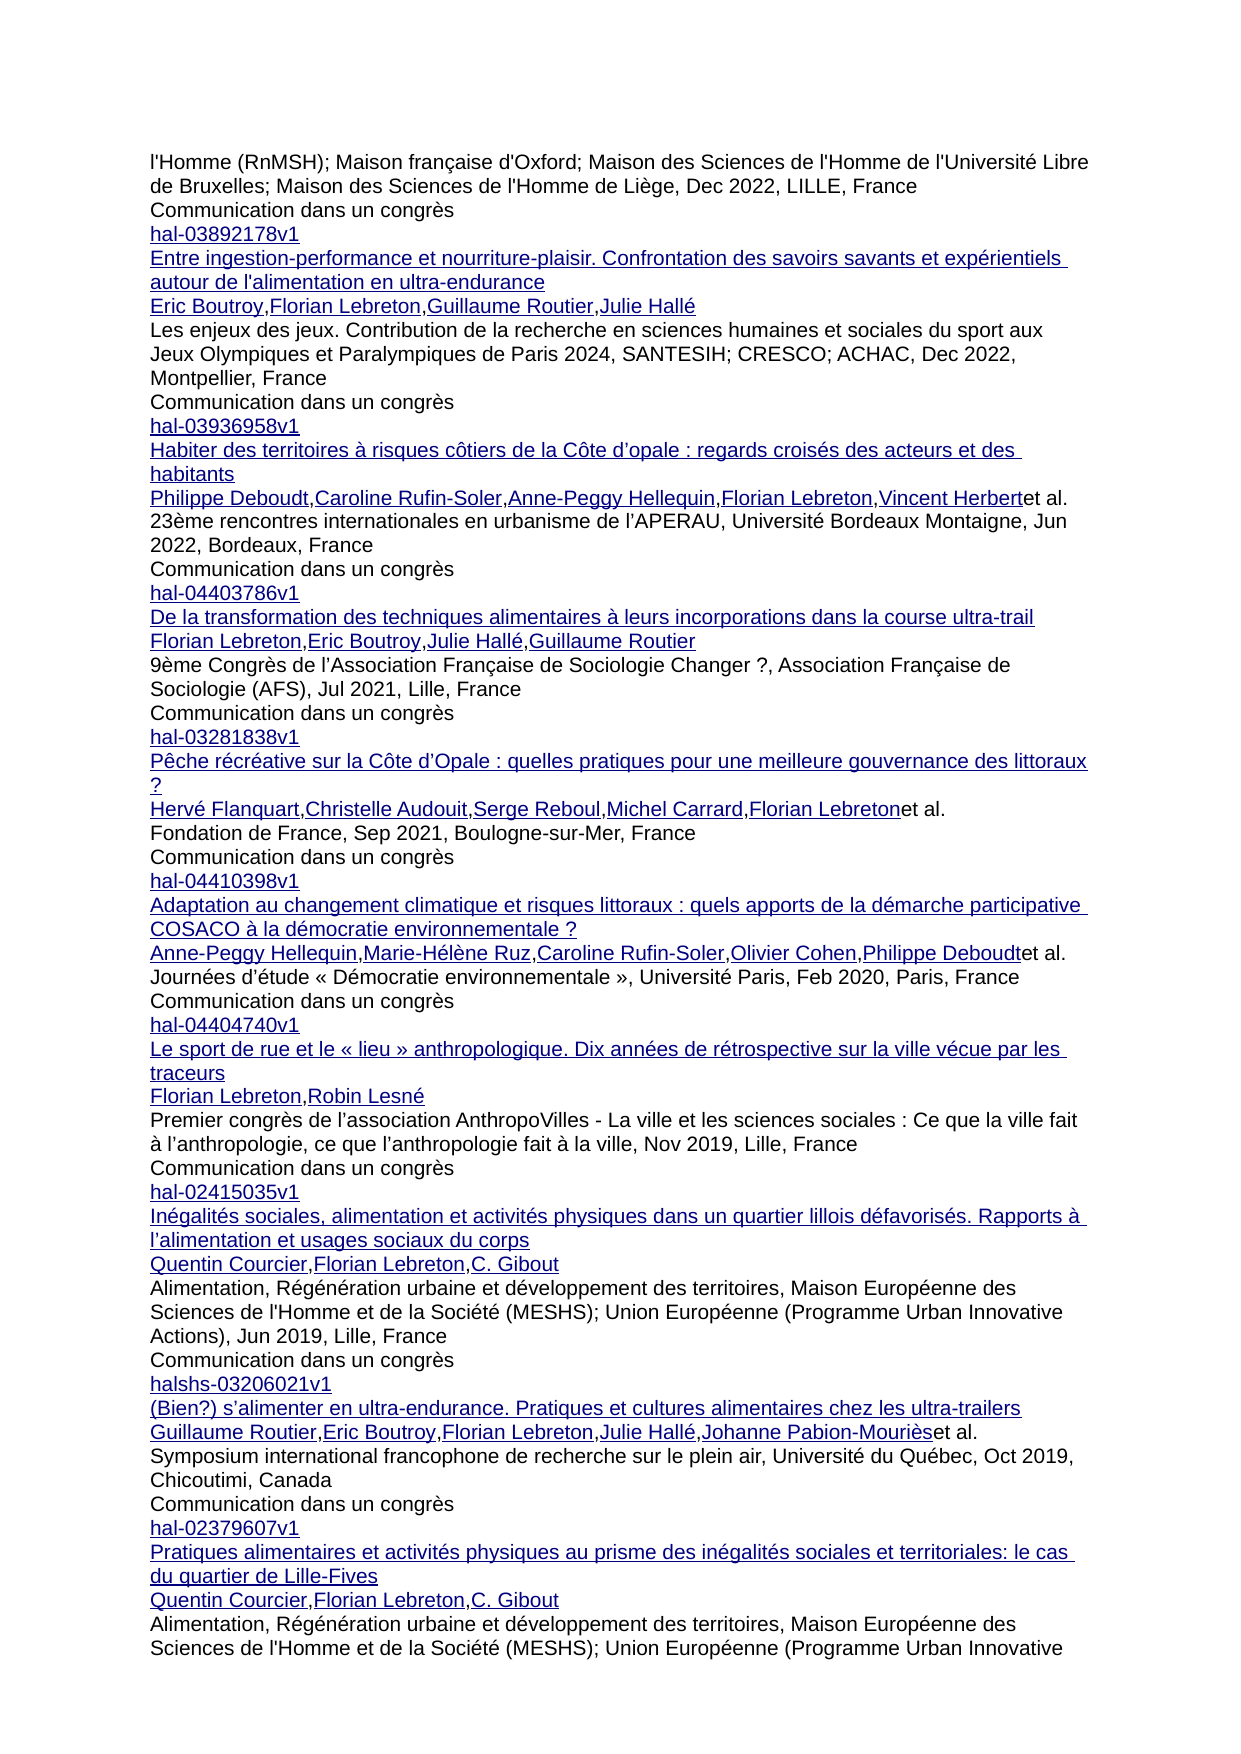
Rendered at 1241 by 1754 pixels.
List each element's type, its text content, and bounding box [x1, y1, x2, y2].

table_cell De la transformation des techniques alimentaires à leurs incorporations dans la course ultra-trail Florian Lebreton,Eric Boutroy,Julie Hallé,Guillaume Routier 9ème Congrès de l’Association Française de Sociologie Changer ?, Association Française de Sociologie (AFS), Jul 2021, Lille, France Communication dans un congrès hal-03281838v1 [150, 605, 1090, 749]
table_cell Le sport de rue et le « lieu » anthropologique. Dix années de rétrospective sur la ville vécue par les traceurs Florian Lebreton,Robin Lesné Premier congrès de l’association AnthropoVilles - La ville et les sciences sociales : Ce que la ville fait à l’anthropologie, ce que l’anthropologie fait à la ville, Nov 2019, Lille, France Communication dans un congrès hal-02415035v1 [150, 1036, 1090, 1204]
table_cell Habiter des territoires à risques côtiers de la Côte d’opale : regards croisés des acteurs et des habitants Philippe Deboudt,Caroline Rufin-Soler,Anne-Peggy Hellequin,Florian Lebreton,Vincent Herbertet al. 23ème rencontres internationales en urbanisme de l’APERAU, Université Bordeaux Montaigne, Jun 2022, Bordeaux, France Communication dans un congrès hal-04403786v1 [150, 438, 1090, 605]
table_cell Pratiques alimentaires et activités physiques au prisme des inégalités sociales et territoriales: le cas du quartier de Lille-Fives Quentin Courcier,Florian Lebreton,C. Gibout Alimentation, Régénération urbaine et développement des territoires, Maison Européenne des Sciences de l'Homme et de la Société (MESHS); Union Européenne (Programme Urban Innovative [150, 1540, 1090, 1659]
table_cell l'Homme (RnMSH); Maison française d'Oxford; Maison des Sciences de l'Homme de l'Université Libre de Bruxelles; Maison des Sciences de l'Homme de Liège, Dec 2022, LILLE, France Communication dans un congrès hal-03892178v1 [150, 150, 1090, 246]
table_cell Inégalités sociales, alimentation et activités physiques dans un quartier lillois défavorisés. Rapports à l’alimentation et usages sociaux du corps Quentin Courcier,Florian Lebreton,C. Gibout Alimentation, Régénération urbaine et développement des territoires, Maison Européenne des Sciences de l'Homme et de la Société (MESHS); Union Européenne (Programme Urban Innovative Actions), Jun 2019, Lille, France Communication dans un congrès halshs-03206021v1 [150, 1204, 1090, 1396]
table_cell Pêche récréative sur la Côte d’Opale : quelles pratiques pour une meilleure gouvernance des littoraux ? Hervé Flanquart,Christelle Audouit,Serge Reboul,Michel Carrard,Florian Lebretonet al. Fondation de France, Sep 2021, Boulogne-sur-Mer, France Communication dans un congrès hal-04410398v1 [150, 749, 1090, 893]
table_cell Adaptation au changement climatique et risques littoraux : quels apports de la démarche participative COSACO à la démocratie environnementale ? Anne-Peggy Hellequin,Marie-Hélène Ruz,Caroline Rufin-Soler,Olivier Cohen,Philippe Deboudtet al. Journées d’étude « Démocratie environnementale », Université Paris, Feb 2020, Paris, France Communication dans un congrès hal-04404740v1 [150, 893, 1090, 1036]
table_cell Entre ingestion-performance et nourriture-plaisir. Confrontation des savoirs savants et expérientiels autour de l'alimentation en ultra-endurance Eric Boutroy,Florian Lebreton,Guillaume Routier,Julie Hallé Les enjeux des jeux. Contribution de la recherche en sciences humaines et sociales du sport aux Jeux Olympiques et Paralympiques de Paris 2024, SANTESIH; CRESCO; ACHAC, Dec 2022, Montpellier, France Communication dans un congrès hal-03936958v1 [150, 246, 1090, 437]
table_cell (Bien?) s’alimenter en ultra-endurance. Pratiques et cultures alimentaires chez les ultra-trailers Guillaume Routier,Eric Boutroy,Florian Lebreton,Julie Hallé,Johanne Pabion-Mourièset al. Symposium international francophone de recherche sur le plein air, Université du Québec, Oct 2019, Chicoutimi, Canada Communication dans un congrès hal-02379607v1 [150, 1396, 1090, 1539]
